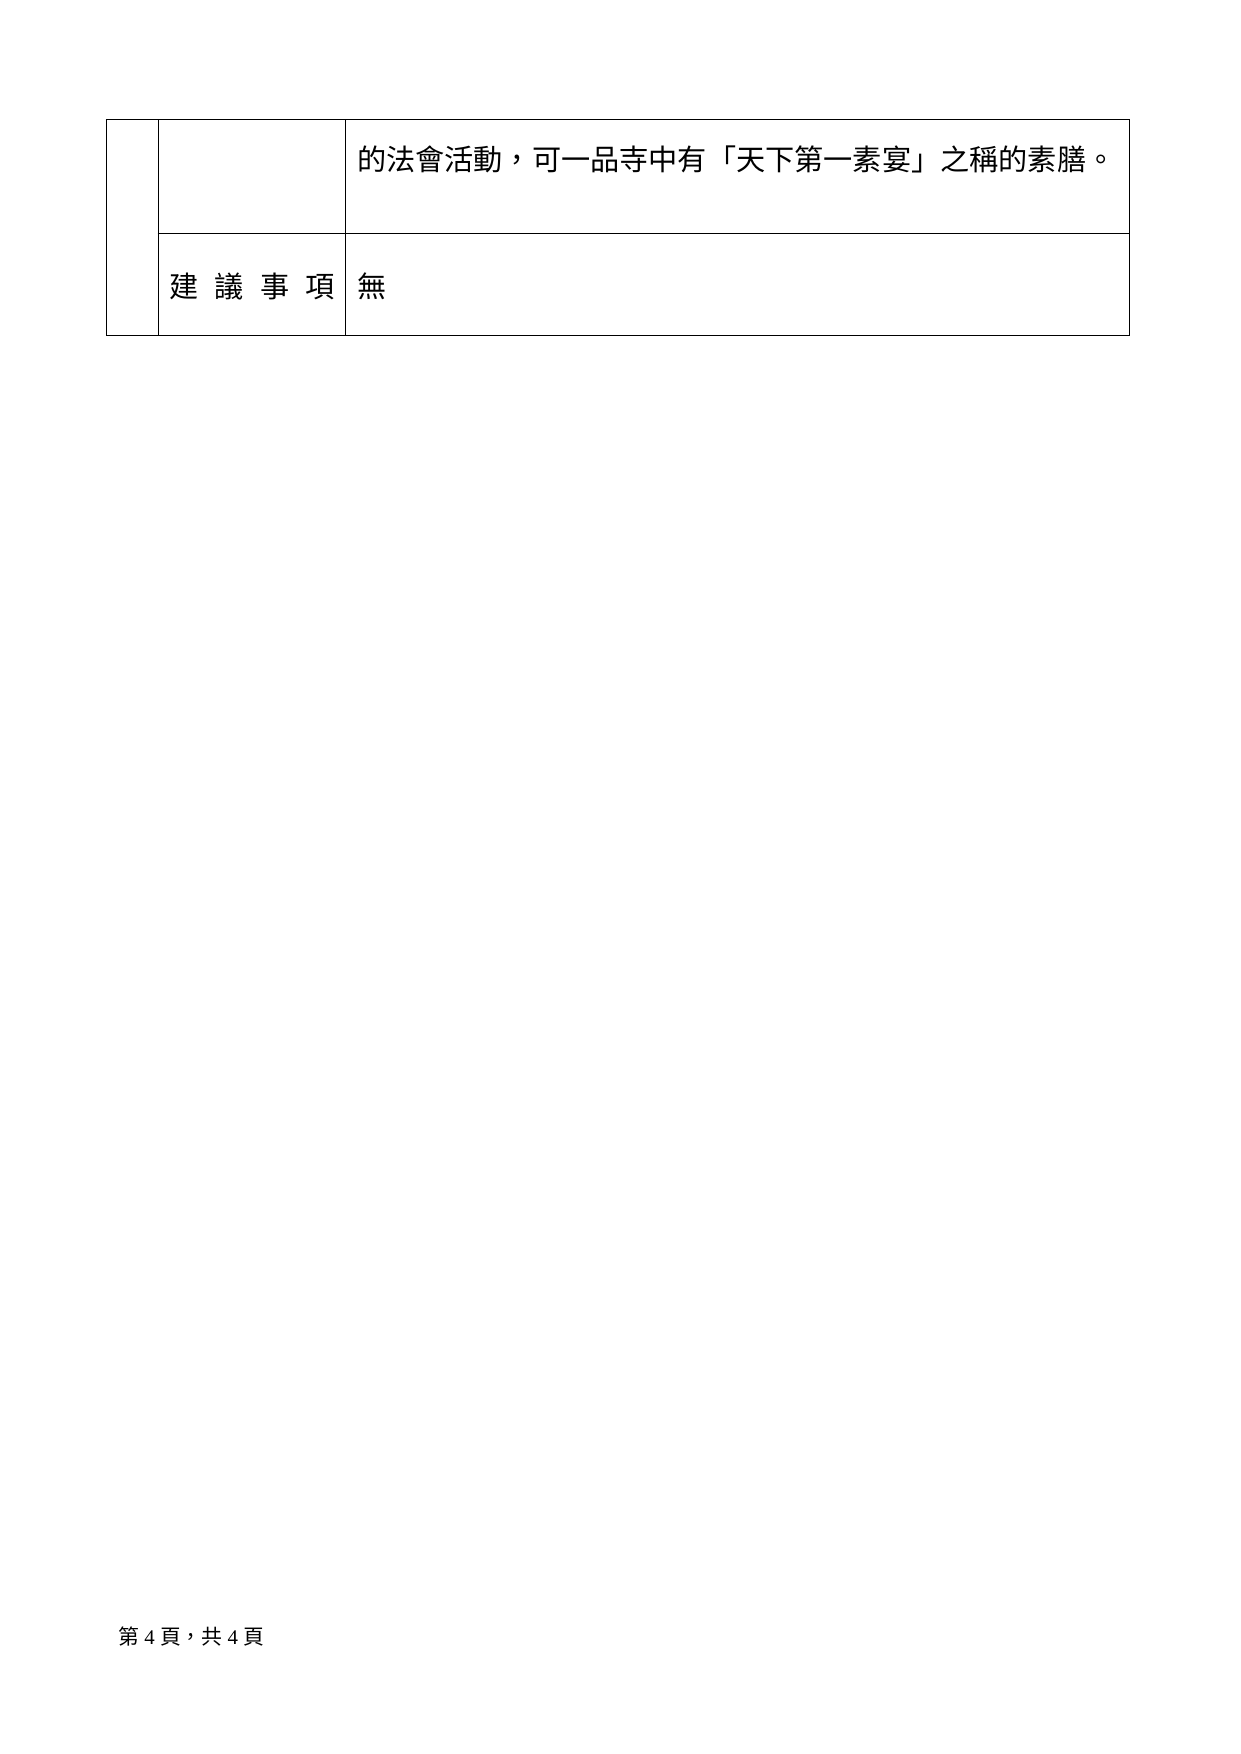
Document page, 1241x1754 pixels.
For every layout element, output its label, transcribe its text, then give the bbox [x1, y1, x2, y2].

table_cell [107, 120, 158, 335]
table_cell 無 [346, 234, 1129, 335]
table_cell 建議事項 [159, 234, 345, 335]
table_cell [159, 120, 345, 233]
table_cell 的法會活動，可一品寺中有「天下第一素宴」之稱的素膳。 [346, 120, 1129, 233]
